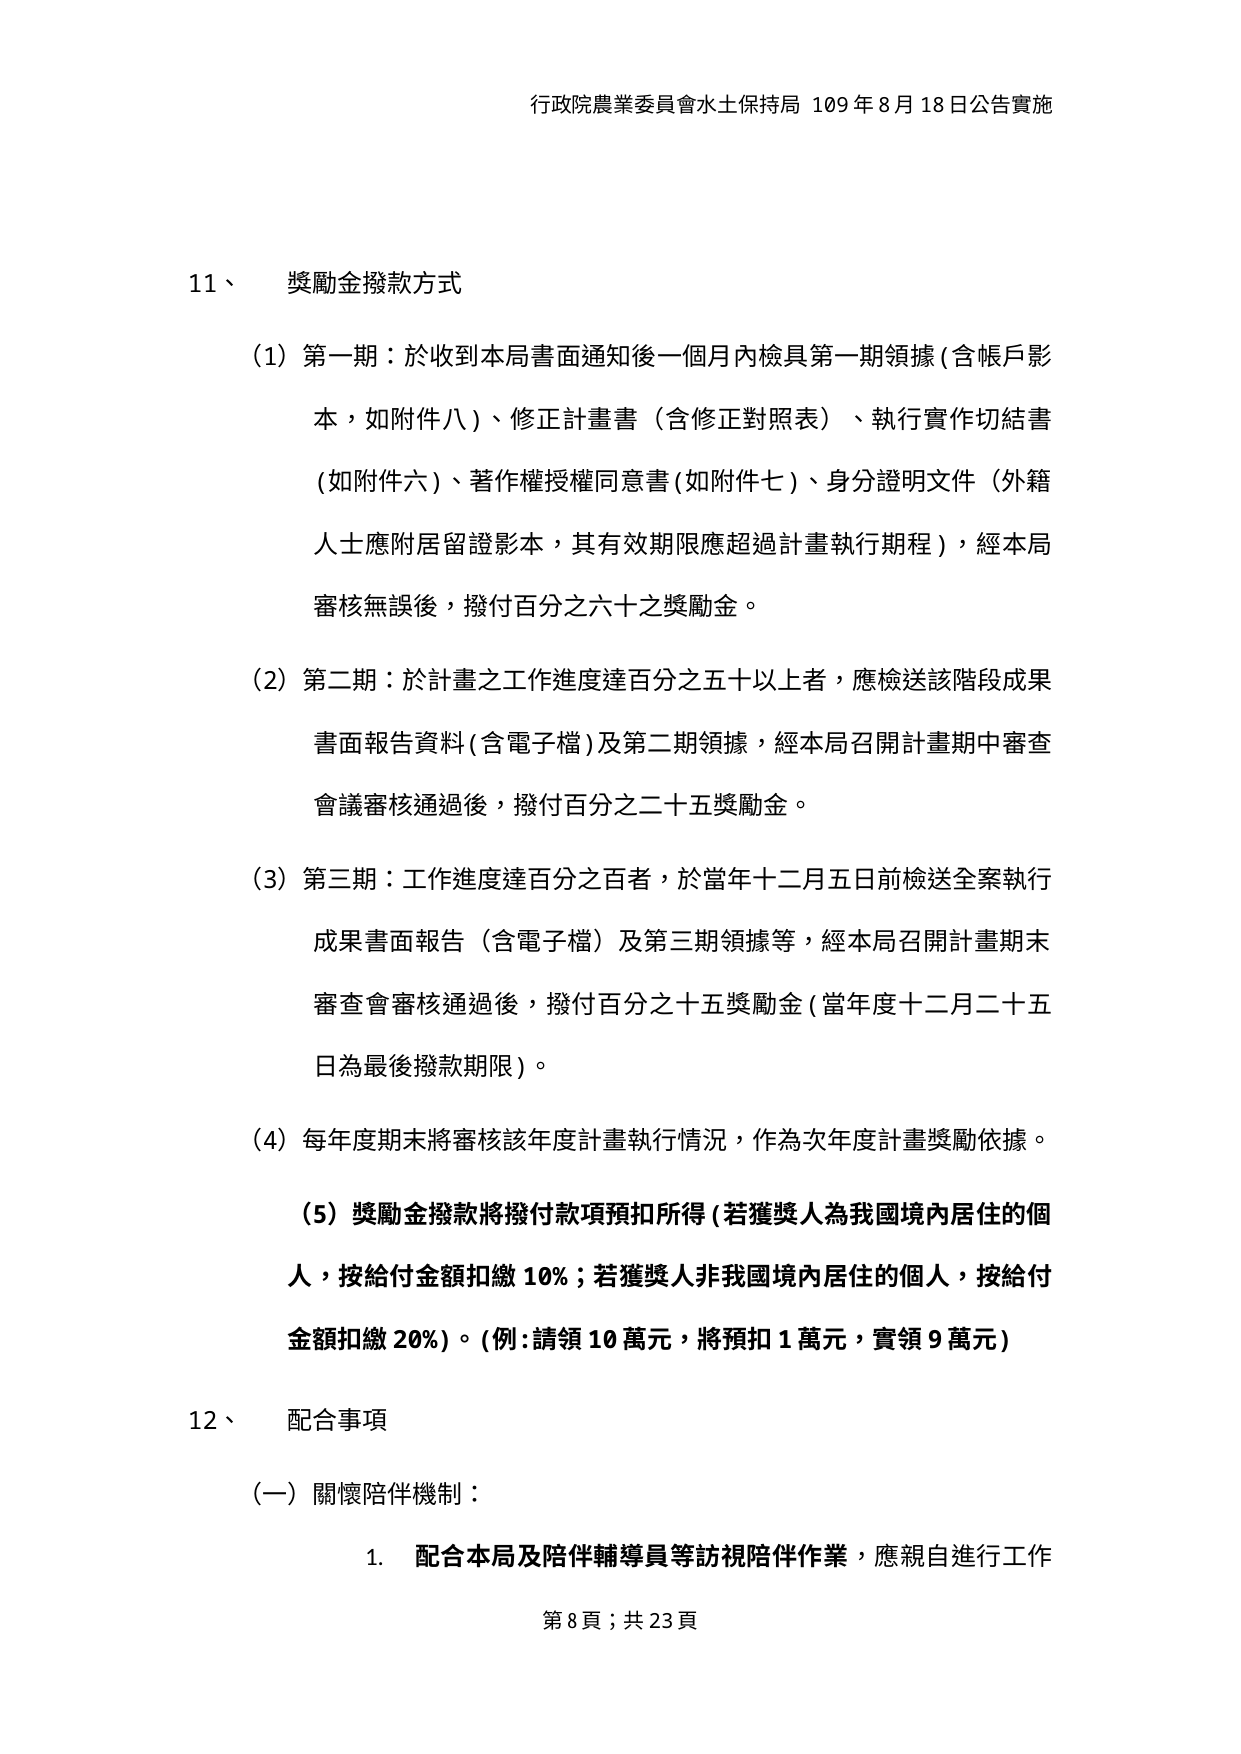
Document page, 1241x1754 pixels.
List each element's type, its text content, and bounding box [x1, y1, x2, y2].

list 每年度期末將審核該年度計畫執行情況，作為次年度計畫獎勵依據。 [238, 1097, 1053, 1159]
list 配合事項 [187, 1377, 1053, 1439]
list 第一期：於收到本局書面通知後一個月內檢具第一期領據(含帳戶影本，如附件八)、修正計畫書（含修正對照表）、執行實作切結書(如附件六)、著作權授權同意書(如附件七)、身分證明文件（外籍人士應附居留證影本，其有效期限應超過計畫執行期程)，經本局審核無誤後，撥付百分之六十之獎勵金。 [238, 313, 1053, 626]
list 第二期：於計畫之工作進度達百分之五十以上者，應檢送該階段成果書面報告資料(含電子檔)及第二期領據，經本局召開計畫期中審查會議審核通過後，撥付百分之二十五獎勵金。 [238, 637, 1053, 824]
list 獎勵金撥款將撥付款項預扣所得(若獲獎人為我國境內居住的個人，按給付金額扣繳10%；若獲獎人非我國境內居住的個人，按給付金額扣繳20%)。(例:請領10萬元，將預扣1萬元，實領9萬元) [287, 1171, 1053, 1358]
list 第三期：工作進度達百分之百者，於當年十二月五日前檢送全案執行成果書面報告（含電子檔）及第三期領據等，經本局召開計畫期末審查會審核通過後，撥付百分之十五獎勵金(當年度十二月二十五日為最後撥款期限)。 [238, 836, 1053, 1086]
list 配合本局及陪伴輔導員等訪視陪伴作業，應親自進行工作 [365, 1513, 1053, 1576]
text （一）關懷陪伴機制： [237, 1451, 1053, 1513]
list 獎勵金撥款方式 [187, 239, 1053, 302]
